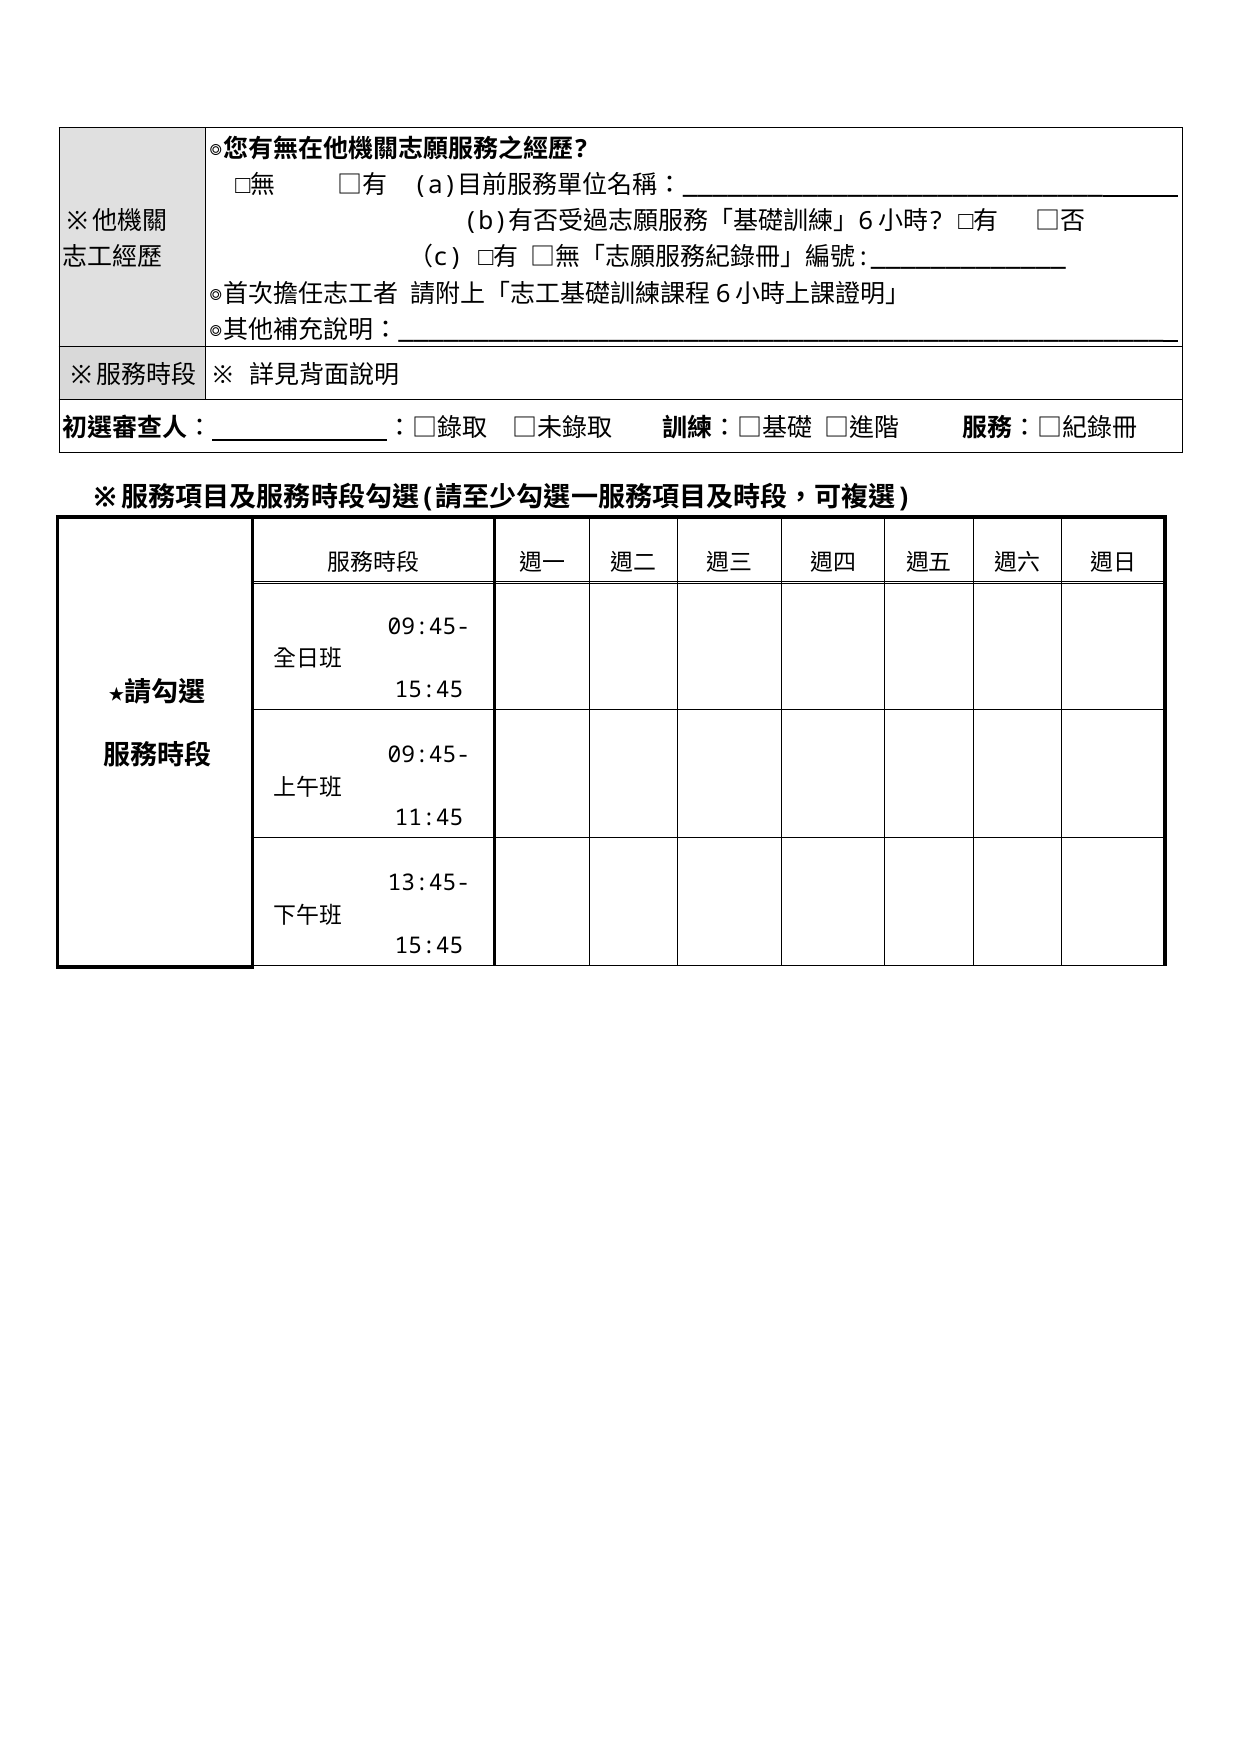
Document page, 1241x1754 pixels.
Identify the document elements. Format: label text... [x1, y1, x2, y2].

table_cell [974, 710, 1061, 837]
table_cell [885, 584, 973, 709]
table_cell 初選審查人： ：□錄取 □未錄取 訓練：□基礎 □進階 服務：□紀錄冊 [60, 400, 1182, 452]
table_cell [678, 838, 781, 965]
table_cell [974, 584, 1061, 709]
table_cell [496, 838, 589, 965]
table_header 週六 [974, 519, 1061, 581]
table_header 週五 [885, 519, 973, 581]
table_cell [1062, 584, 1163, 709]
table_cell [678, 584, 781, 709]
table_cell 全日班 [254, 584, 363, 709]
table_cell ◎您有無在他機關志願服務之經歷? □無 □有 (a)目前服務單位名稱：____________________________ (b)有否受過志願服務「基礎訓練」6小時? □有 □否 （c) □有 □無「志願服務紀錄冊」編號:_____________ ◎首次擔任志工者 請附上「志工基礎訓練課程6小時上課證明」 ◎其他補充說明：___________________________________________________ [206, 128, 1182, 346]
table_cell 13:45-15:45 [363, 838, 493, 965]
table_cell ※服務時段 [60, 347, 205, 399]
table_cell ※他機關 志工經歷 [60, 128, 205, 346]
table_cell [782, 584, 884, 709]
table_cell [782, 838, 884, 965]
table_cell [782, 710, 884, 837]
table_header 週日 [1062, 519, 1163, 581]
table_header 週三 [678, 519, 781, 581]
table_cell 上午班 [254, 710, 363, 837]
text ※服務項目及服務時段勾選(請至少勾選一服務項目及時段，可複選) [89, 453, 1152, 515]
table_cell [496, 584, 589, 709]
table_cell [678, 710, 781, 837]
table_cell [1062, 838, 1163, 965]
table_cell [885, 710, 973, 837]
table_cell 09:45-11:45 [363, 710, 493, 837]
table_cell 詳見背面說明 [206, 347, 1182, 399]
table_cell [590, 710, 677, 837]
table_cell 下午班 [254, 838, 363, 965]
table_cell 09:45-15:45 [363, 584, 493, 709]
table_cell [590, 838, 677, 965]
table_header ★請勾選 服務時段 [59, 519, 251, 965]
table_cell [885, 838, 973, 965]
table_header 週一 [496, 519, 589, 581]
table_header 週二 [590, 519, 677, 581]
table_cell [496, 710, 589, 837]
table_header 週四 [782, 519, 884, 581]
table_cell [590, 584, 677, 709]
table_cell [974, 838, 1061, 965]
table_cell [1062, 710, 1163, 837]
table_header 服務時段 [254, 519, 493, 581]
